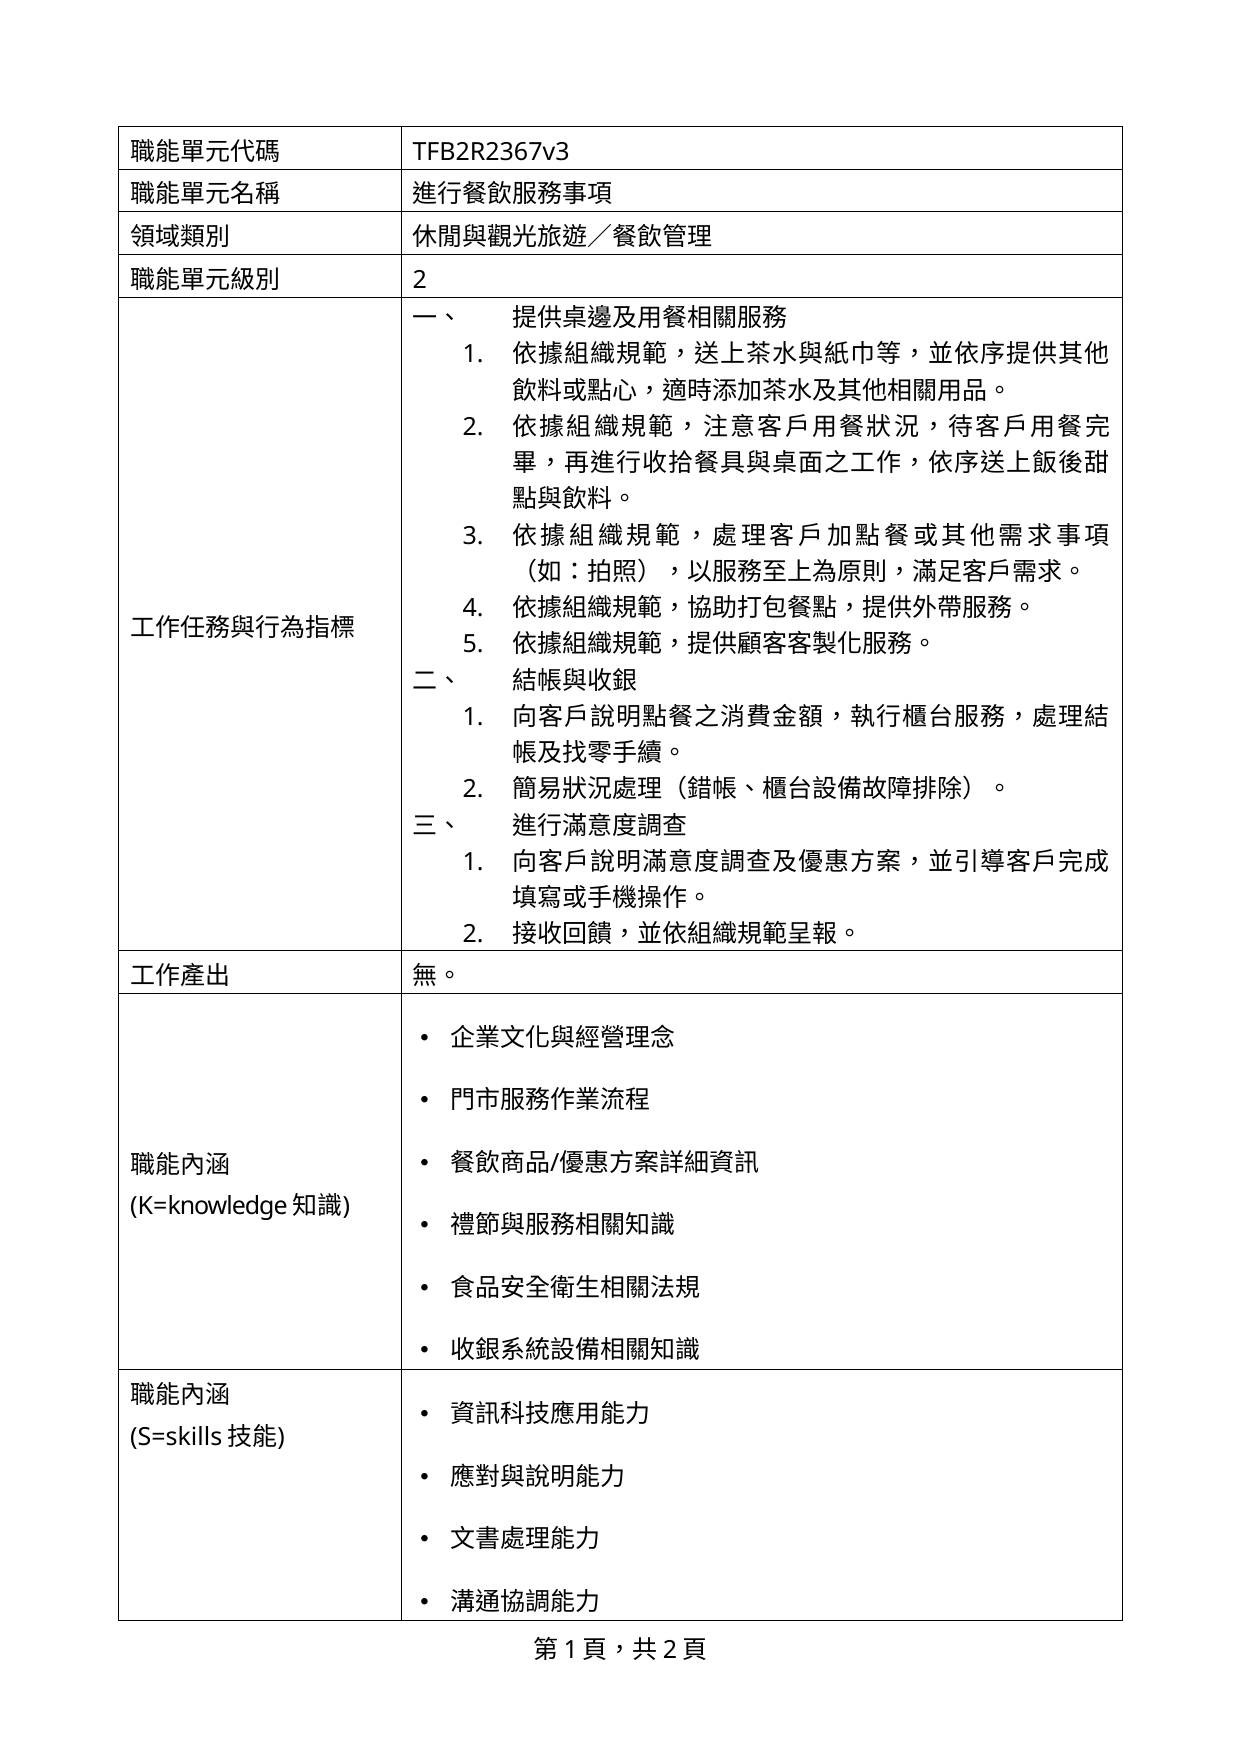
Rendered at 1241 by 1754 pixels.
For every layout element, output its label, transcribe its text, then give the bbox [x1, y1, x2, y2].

table_header TFB2R2367v3 [402, 127, 1122, 168]
table_cell 工作任務與行為指標 [119, 298, 401, 950]
table_cell 休閒與觀光旅遊／餐飲管理 [402, 212, 1122, 254]
table_cell 進行餐飲服務事項 [402, 170, 1122, 211]
table_cell 領域類別 [119, 212, 401, 254]
table_cell 工作產出 [119, 951, 401, 993]
table_cell 提供桌邊及用餐相關服務 依據組織規範，送上茶水與紙巾等，並依序提供其他飲料或點心，適時添加茶水及其他相關用品。 依據組織規範，注意客戶用餐狀況，待客戶用餐完畢，再進行收拾餐具與桌面之工作，依序送上飯後甜點與飲料。 依據組織規範，處理客戶加點餐或其他需求事項（如：拍照），以服務至上為原則，滿足客戶需求。 依據組織規範，協助打包餐點，提供外帶服務。 依據組織規範，提供顧客客製化服務。 結帳與收銀 向客戶說明點餐之消費金額，執行櫃台服務，處理結帳及找零手續。 簡易狀況處理（錯帳、櫃台設備故障排除）。 進行滿意度調查 向客戶說明滿意度調查及優惠方案，並引導客戶完成填寫或手機操作。 接收回饋，並依組織規範呈報。 [402, 298, 1122, 950]
table_cell 資訊科技應用能力 應對與說明能力 文書處理能力 溝通協調能力 清潔整理能力 計算能力 [402, 1370, 1122, 1620]
table_cell 2 [402, 255, 1122, 297]
table_cell 職能內涵 (K=knowledge知識) [119, 994, 401, 1369]
table_cell 職能單元級別 [119, 255, 401, 297]
table_cell 無。 [402, 951, 1122, 993]
table_cell 職能單元名稱 [119, 170, 401, 211]
table_header 職能單元代碼 [119, 127, 401, 168]
table_cell 企業文化與經營理念 門市服務作業流程 餐飲商品/優惠方案詳細資訊 禮節與服務相關知識 食品安全衛生相關法規 收銀系統設備相關知識 [402, 994, 1122, 1369]
table_cell 職能內涵 (S=skills技能) [119, 1370, 401, 1620]
